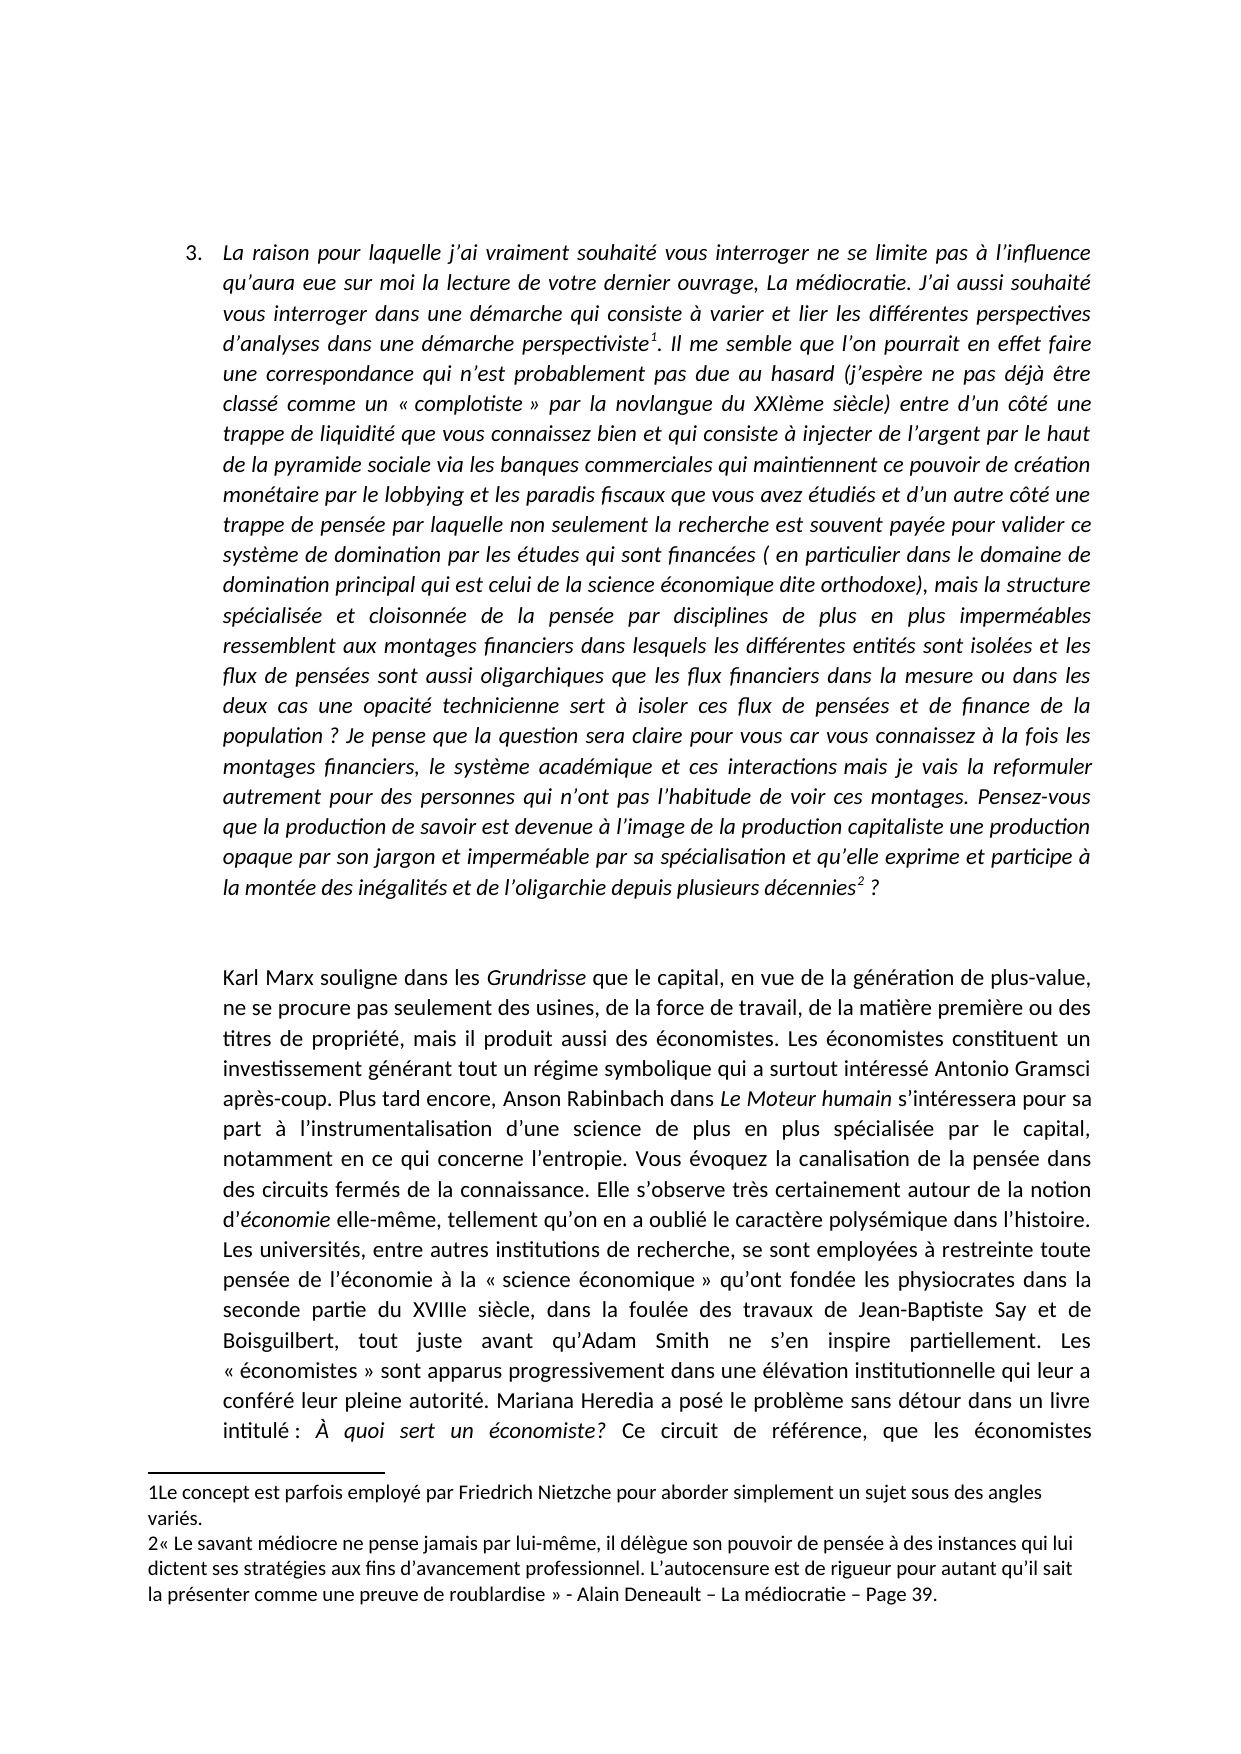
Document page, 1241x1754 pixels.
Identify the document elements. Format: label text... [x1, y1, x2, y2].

list La raison pour laquelle j’ai vraiment souhaité vous interroger ne se limite pas à l’influence qu’aura eue sur moi la lecture de votre dernier ouvrage, La médiocratie. J’ai aussi souhaité vous interroger dans une démarche qui consiste à varier et lier les différentes perspectives d’analyses dans une démarche perspectiviste. Il me semble que l’on pourrait en effet faire une correspondance qui n’est probablement pas due au hasard (j’espère ne pas déjà être classé comme un « complotiste » par la novlangue du XXIème siècle) entre d’un côté une trappe de liquidité que vous connaissez bien et qui consiste à injecter de l’argent par le haut de la pyramide sociale via les banques commerciales qui maintiennent ce pouvoir de création monétaire par le lobbying et les paradis fiscaux que vous avez étudiés et d’un autre côté une trappe de pensée par laquelle non seulement la recherche est souvent payée pour valider ce système de domination par les études qui sont financées ( en particulier dans le domaine de domination principal qui est celui de la science économique dite orthodoxe), mais la structure spécialisée et cloisonnée de la pensée par disciplines de plus en plus imperméables ressemblent aux montages financiers dans lesquels les différentes entités sont isolées et les flux de pensées sont aussi oligarchiques que les flux financiers dans la mesure ou dans les deux cas une opacité technicienne sert à isoler ces flux de pensées et de finance de la population ? Je pense que la question sera claire pour vous car vous connaissez à la fois les montages financiers, le système académique et ces interactions mais je vais la reformuler autrement pour des personnes qui n’ont pas l’habitude de voir ces montages. Pensez-vous que la production de savoir est devenue à l’image de la production capitaliste une production opaque par son jargon et imperméable par sa spécialisation et qu’elle exprime et participe à la montée des inégalités et de l’oligarchie depuis plusieurs décennies ? [185, 238, 1093, 901]
list Karl Marx souligne dans les Grundrisse que le capital, en vue de la génération de plus-value, ne se procure pas seulement des usines, de la force de travail, de la matière première ou des titres de propriété, mais il produit aussi des économistes. Les économistes constituent un investissement générant tout un régime symbolique qui a surtout intéressé Antonio Gramsci après-coup. Plus tard encore, Anson Rabinbach dans Le Moteur humain s’intéressera pour sa part à l’instrumentalisation d’une science de plus en plus spécialisée par le capital, notamment en ce qui concerne l’entropie. Vous évoquez la canalisation de la pensée dans des circuits fermés de la connaissance. Elle s’observe très certainement autour de la notion d’économie elle-même, tellement qu’on en a oublié le caractère polysémique dans l’histoire. Les universités, entre autres institutions de recherche, se sont employées à restreinte toute pensée de l’économie à la « science économique » qu’ont fondée les physiocrates dans la seconde partie du XVIIIe siècle, dans la foulée des travaux de Jean-Baptiste Say et de Boisguilbert, tout juste avant qu’Adam Smith ne s’en inspire partiellement. Les « économistes » sont apparus progressivement dans une élévation institutionnelle qui leur a conféré leur pleine autorité. Mariana Heredia a posé le problème sans détour dans un livre intitulé : À quoi sert un économiste? Ce circuit de référence, que les économistes [223, 963, 1093, 1444]
list Le concept est parfois employé par Friedrich Nietzche pour aborder simplement un sujet sous des angles variés. [148, 1479, 1093, 1530]
list « Le savant médiocre ne pense jamais par lui-même, il délègue son pouvoir de pensée à des instances qui lui dictent ses stratégies aux fins d’avancement professionnel. L’autocensure est de rigueur pour autant qu’il sait la présenter comme une preuve de roublardise » - Alain Deneault – La médiocratie – Page 39. [148, 1530, 1093, 1606]
